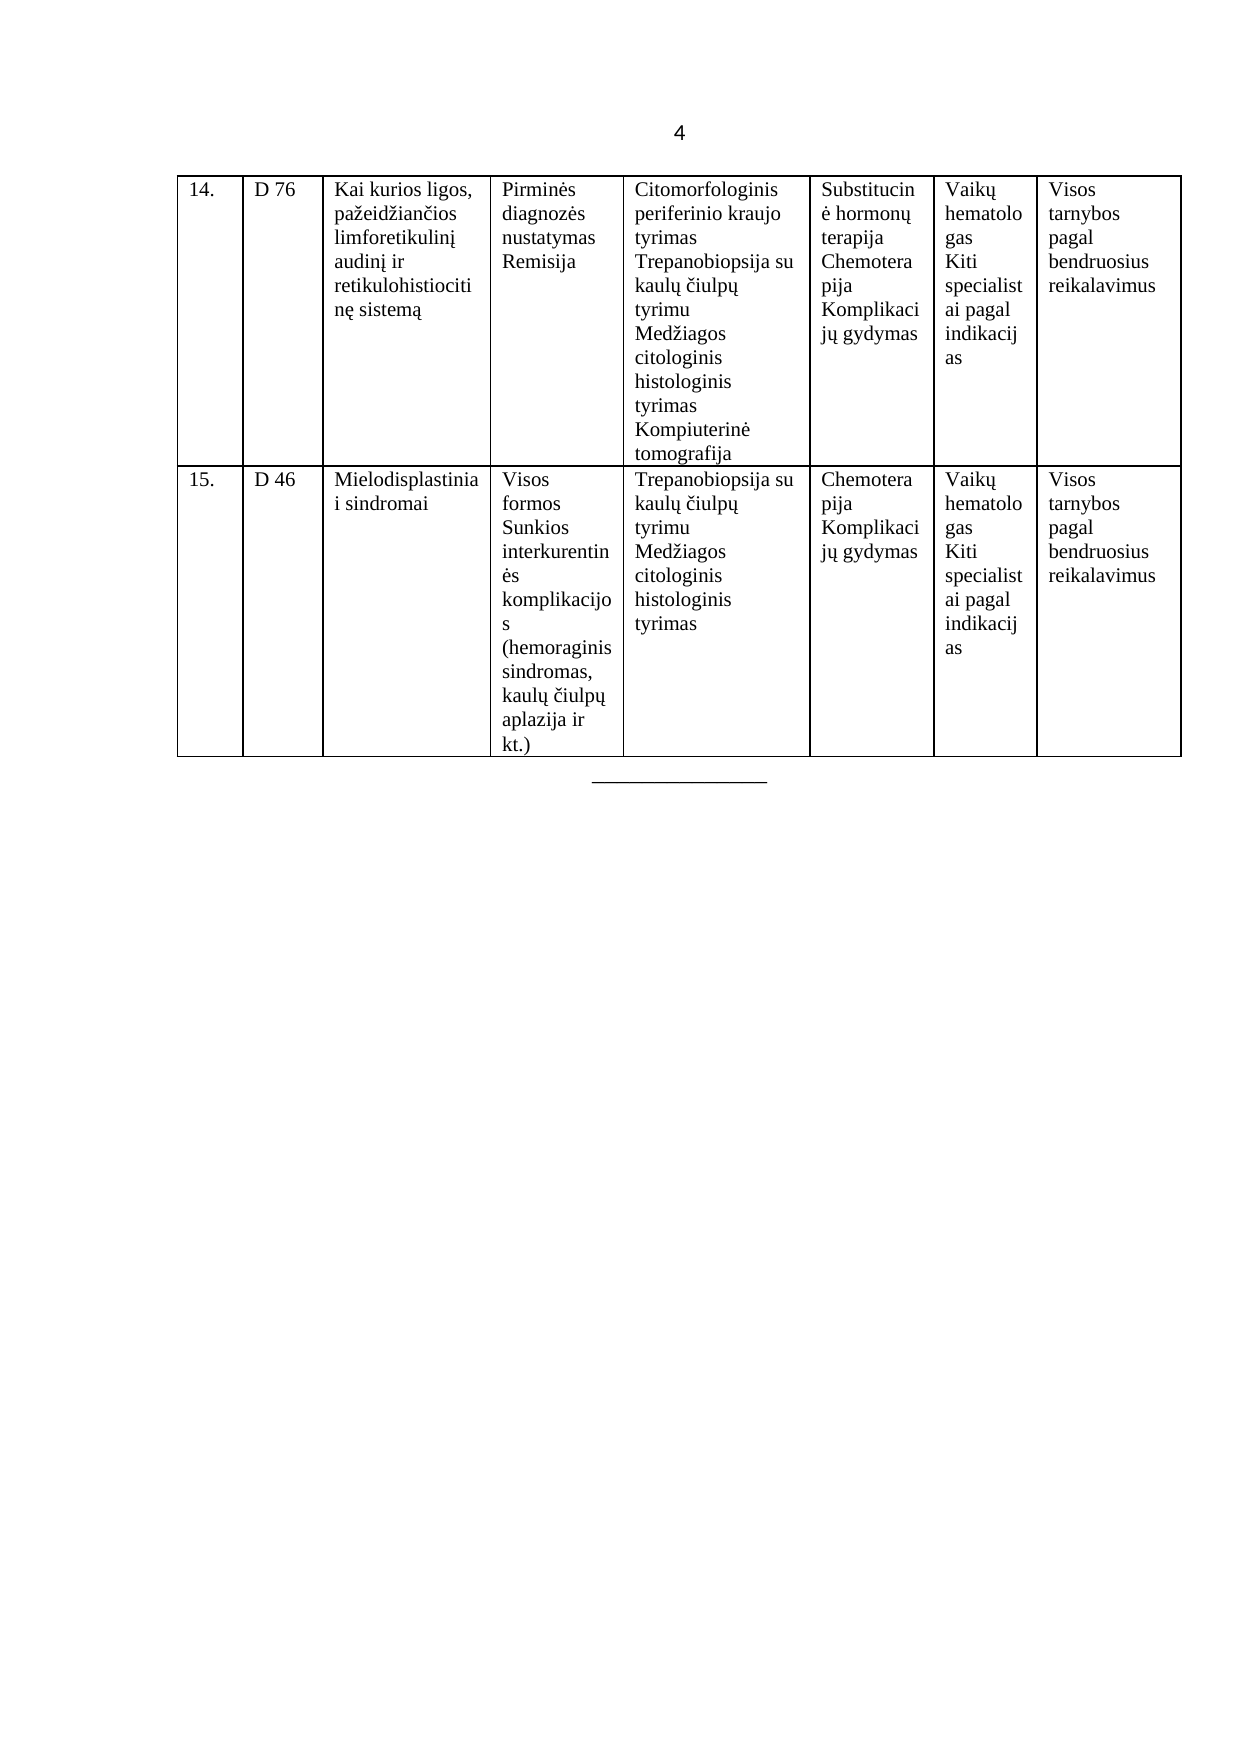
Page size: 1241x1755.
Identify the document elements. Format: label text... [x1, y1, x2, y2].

table_cell Substitucinė hormonų terapija Chemoterapija Komplikacijų gydymas [811, 177, 933, 465]
text ______________ [177, 757, 1181, 786]
table_cell Pirminės diagnozės nustatymas Remisija [491, 177, 623, 465]
table_cell Visos tarnybos pagal bendruosius reikalavimus [1038, 467, 1180, 756]
table_cell D 76 [244, 177, 322, 465]
table_cell Vaikų hematologas Kiti specialistai pagal indikacijas [935, 177, 1036, 465]
table_cell 14. [178, 177, 242, 465]
table_cell Chemoterapija Komplikacijų gydymas [811, 467, 933, 756]
table_cell Vaikų hematologas Kiti specialistai pagal indikacijas [935, 467, 1036, 756]
table_cell Visos tarnybos pagal bendruosius reikalavimus [1038, 177, 1180, 465]
table_cell Trepanobiopsija su kaulų čiulpų tyrimu Medžiagos citologinis histologinis tyrimas [624, 467, 809, 756]
table_cell Mielodisplastiniai sindromai [324, 467, 490, 756]
table_cell 15. [178, 467, 242, 756]
table_cell Citomorfologinis periferinio kraujo tyrimas Trepanobiopsija su kaulų čiulpų tyrimu Medžiagos citologinis histologinis tyrimas Kompiuterinė tomografija [624, 177, 809, 465]
table_cell Kai kurios ligos, pažeidžiančios limforetikulinį audinį ir retikulohistiocitinę sistemą [324, 177, 490, 465]
table_cell D 46 [244, 467, 322, 756]
table_cell Visos formos Sunkios interkurentinės komplikacijos (hemoraginis sindromas, kaulų čiulpų aplazija ir kt.) [491, 467, 623, 756]
